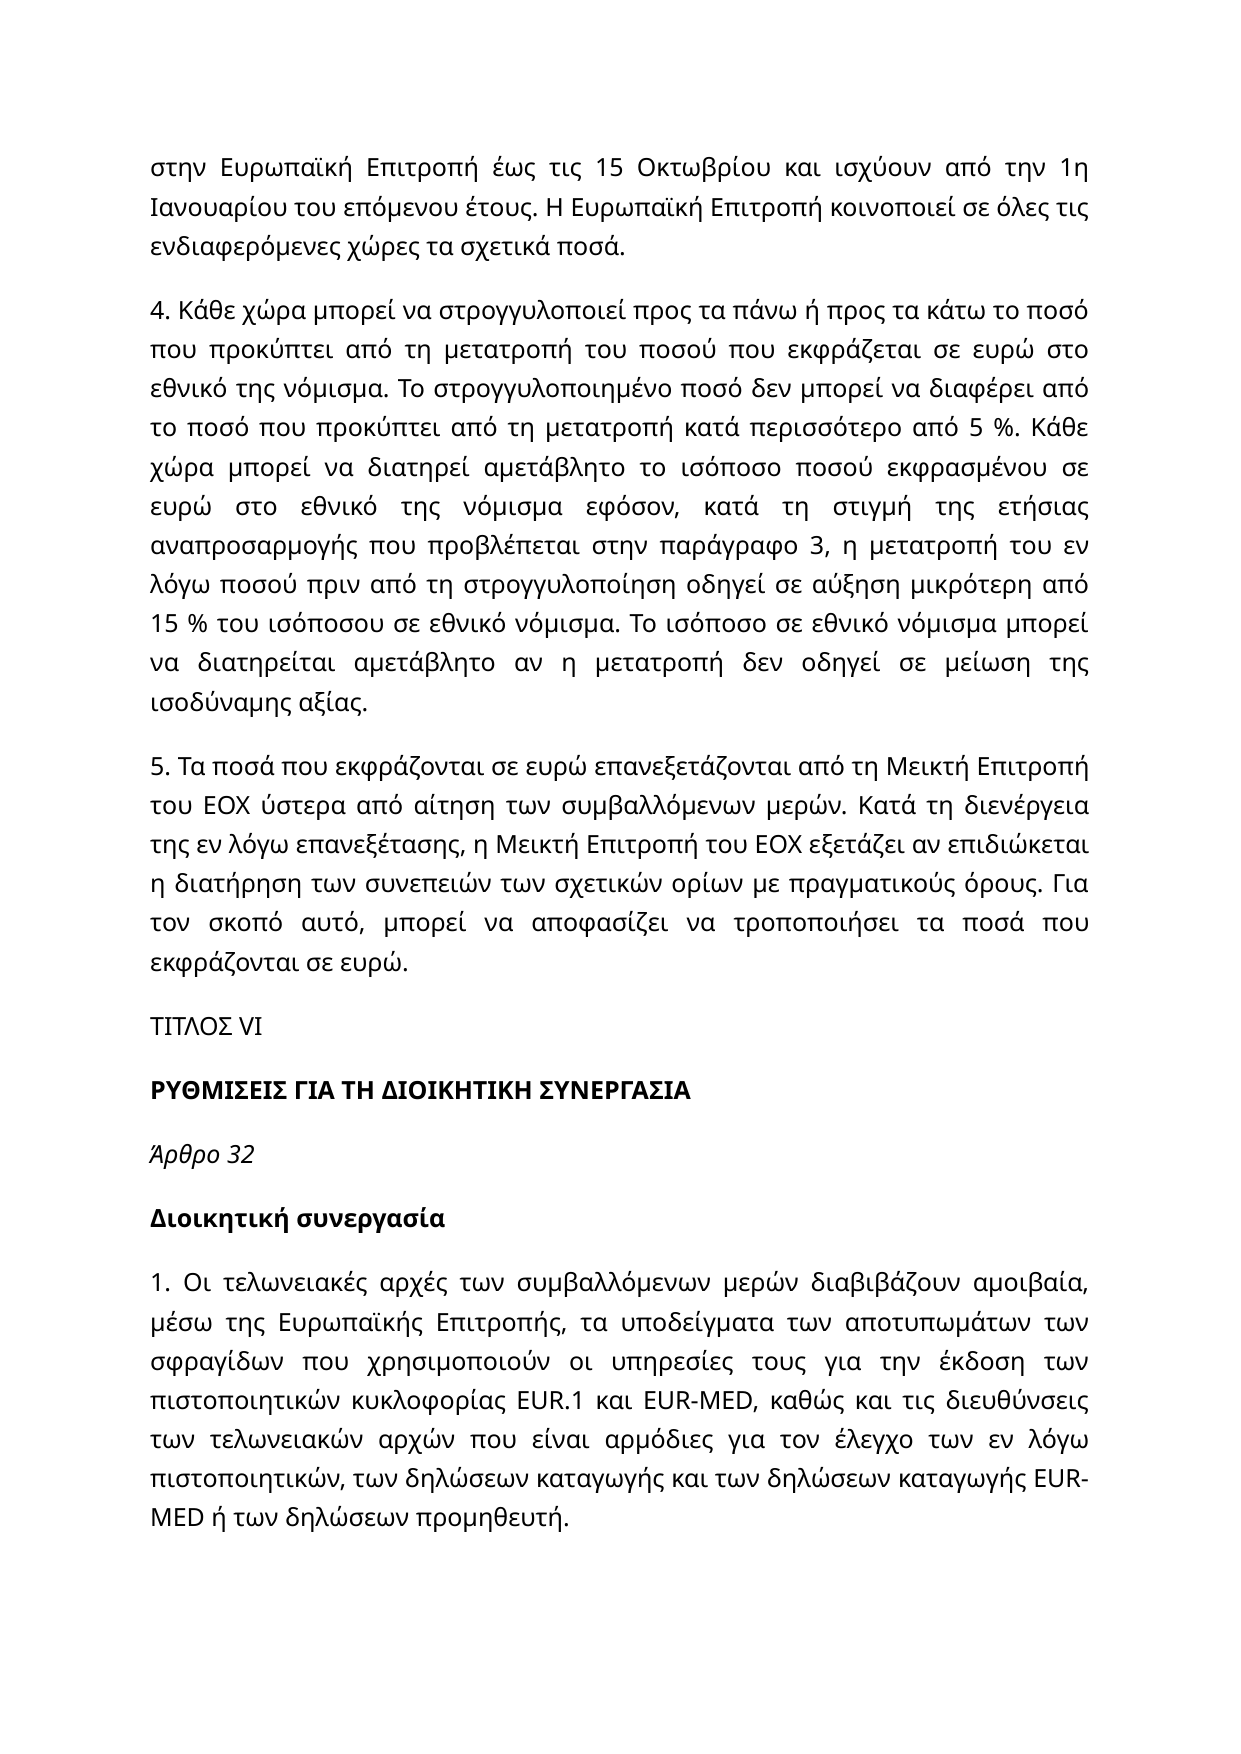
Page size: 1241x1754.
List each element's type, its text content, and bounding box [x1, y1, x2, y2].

text 1. Οι τελωνειακές αρχές των συμβαλλόμενων μερών διαβιβάζουν αμοιβαία, μέσω της Ευρωπαϊκής Επιτροπής, τα υποδείγματα των αποτυπωμάτων των σφραγίδων που χρησιμοποιούν οι υπηρεσίες τους για την έκδοση των πιστοποιητικών κυκλοφορίας EUR.1 και EUR-MED, καθώς και τις διευθύνσεις των τελωνειακών αρχών που είναι αρμόδιες για τον έλεγχο των εν λόγω πιστοποιητικών, των δηλώσεων καταγωγής και των δηλώσεων καταγωγής EUR-MED ή των δηλώσεων προμηθευτή. [150, 1265, 1090, 1534]
text 5. Τα ποσά που εκφράζονται σε ευρώ επανεξετάζονται από τη Μεικτή Επιτροπή του ΕΟΧ ύστερα από αίτηση των συμβαλλόμενων μερών. Κατά τη διενέργεια της εν λόγω επανεξέτασης, η Μεικτή Επιτροπή του ΕΟΧ εξετάζει αν επιδιώκεται η διατήρηση των συνεπειών των σχετικών ορίων με πραγματικούς όρους. Για τον σκοπό αυτό, μπορεί να αποφασίζει να τροποποιήσει τα ποσά που εκφράζονται σε ευρώ. [150, 748, 1090, 978]
text ΡΥΘΜΙΣΕΙΣ ΓΙΑ ΤΗ ΔΙΟΙΚΗΤΙΚΗ ΣΥΝΕΡΓΑΣΙΑ [150, 1072, 1090, 1107]
text 4. Κάθε χώρα μπορεί να στρογγυλοποιεί προς τα πάνω ή προς τα κάτω το ποσό που προκύπτει από τη μετατροπή του ποσού που εκφράζεται σε ευρώ στο εθνικό της νόμισμα. Το στρογγυλοποιημένο ποσό δεν μπορεί να διαφέρει από το ποσό που προκύπτει από τη μετατροπή κατά περισσότερο από 5 %. Κάθε χώρα μπορεί να διατηρεί αμετάβλητο το ισόποσο ποσού εκφρασμένου σε ευρώ στο εθνικό της νόμισμα εφόσον, κατά τη στιγμή της ετήσιας αναπροσαρμογής που προβλέπεται στην παράγραφο 3, η μετατροπή του εν λόγω ποσού πριν από τη στρογγυλοποίηση οδηγεί σε αύξηση μικρότερη από 15 % του ισόποσου σε εθνικό νόμισμα. Το ισόποσο σε εθνικό νόμισμα μπορεί να διατηρείται αμετάβλητο αν η μετατροπή δεν οδηγεί σε μείωση της ισοδύναμης αξίας. [150, 292, 1090, 718]
text στην Ευρωπαϊκή Επιτροπή έως τις 15 Οκτωβρίου και ισχύουν από την 1η Ιανουαρίου του επόμενου έτους. Η Ευρωπαϊκή Επιτροπή κοινοποιεί σε όλες τις ενδιαφερόμενες χώρες τα σχετικά ποσά. [150, 150, 1090, 262]
text Άρθρο 32 [150, 1137, 1090, 1171]
text ΤΙΤΛΟΣ VI [150, 1008, 1090, 1042]
text Διοικητική συνεργασία [150, 1201, 1090, 1235]
